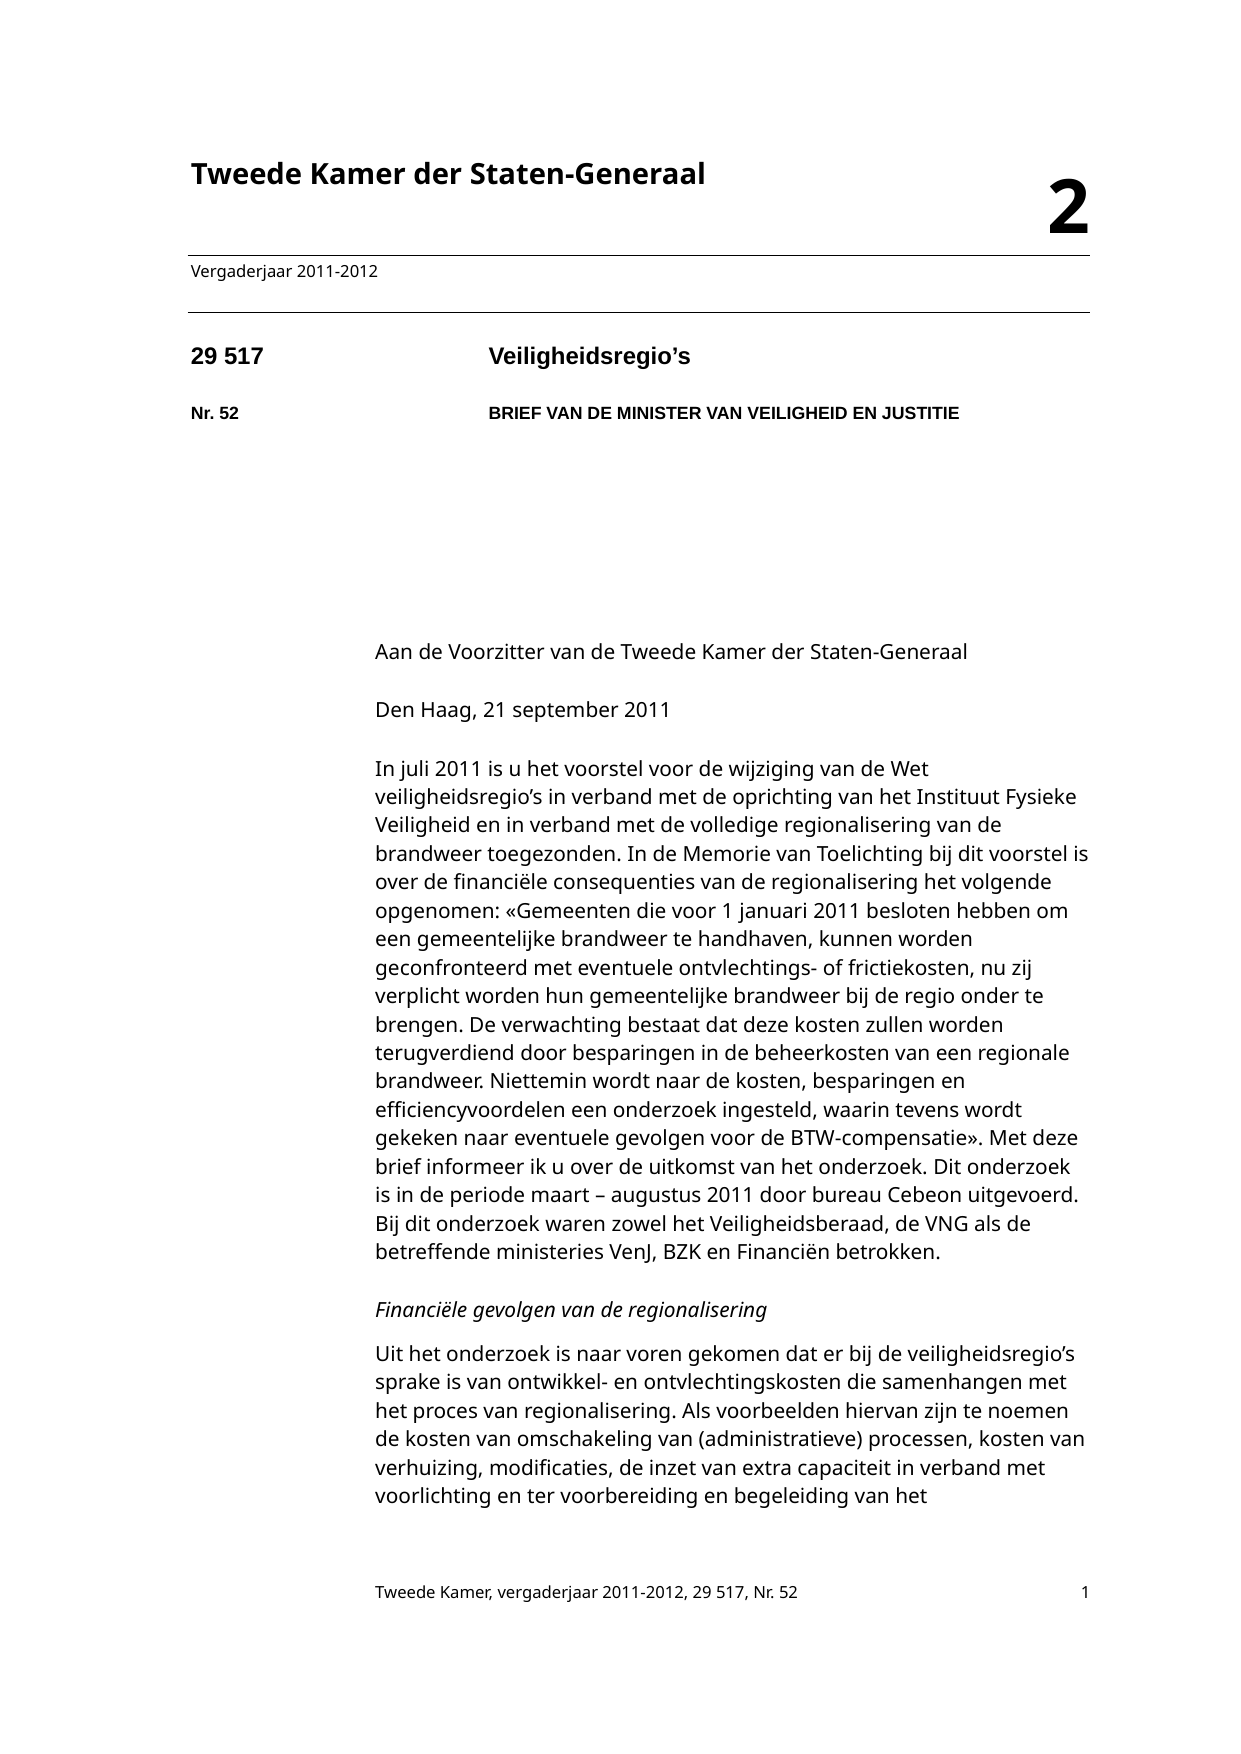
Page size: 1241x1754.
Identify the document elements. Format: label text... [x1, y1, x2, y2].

table_cell Veiligheidsregio’s [485, 339, 1090, 399]
table_cell Vergaderjaar 2011-2012 [188, 256, 485, 312]
table_cell [485, 256, 1090, 312]
text Aan de Voorzitter van de Tweede Kamer der Staten-Generaal [375, 637, 1090, 665]
text Uit het onderzoek is naar voren gekomen dat er bij de veiligheidsregio’s sprake is van ontwikkel- en ontvlechtingskosten die samenhangen met het proces van regionalisering. Als voorbeelden hiervan zijn te noemen de kosten van omschakeling van (administratieve) processen, kosten van verhuizing, modificaties, de inzet van extra capaciteit in verband met voorlichting en ter voorbereiding en begeleiding van het [375, 1339, 1090, 1510]
table_cell BRIEF VAN DE MINISTER VAN VEILIGHEID EN JUSTITIE [485, 399, 1090, 518]
text In juli 2011 is u het voorstel voor de wijziging van de Wet veiligheidsregio’s in verband met de oprichting van het Instituut Fysieke Veiligheid en in verband met de volledige regionalisering van de brandweer toegezonden. In de Memorie van Toelichting bij dit voorstel is over de financiële consequenties van de regionalisering het volgende opgenomen: «Gemeenten die voor 1 januari 2011 besloten hebben om een gemeentelijke brandweer te handhaven, kunnen worden geconfronteerd met eventuele ontvlechtings- of frictiekosten, nu zij verplicht worden hun gemeentelijke brandweer bij de regio onder te brengen. De verwachting bestaat dat deze kosten zullen worden terugverdiend door besparingen in de beheerkosten van een regionale brandweer. Niettemin wordt naar de kosten, besparingen en efficiencyvoordelen een onderzoek ingesteld, waarin tevens wordt gekeken naar eventuele gevolgen voor de BTW-compensatie». Met deze brief informeer ik u over de uitkomst van het onderzoek. Dit onderzoek is in de periode maart – augustus 2011 door bureau Cebeon uitgevoerd. Bij dit onderzoek waren zowel het Veiligheidsberaad, de VNG als de betreffende ministeries VenJ, BZK en Financiën betrokken. [375, 754, 1090, 1266]
text Financiële gevolgen van de regionalisering [375, 1296, 1090, 1324]
table_cell [485, 313, 1090, 339]
table_header Tweede Kamer der Staten-Generaal [188, 150, 909, 255]
table_cell Nr. 52 [188, 399, 485, 518]
table_header 2 [910, 150, 1090, 255]
text Den Haag, 21 september 2011 [375, 695, 1090, 724]
table_cell [188, 313, 485, 339]
table_cell 29 517 [188, 339, 485, 399]
